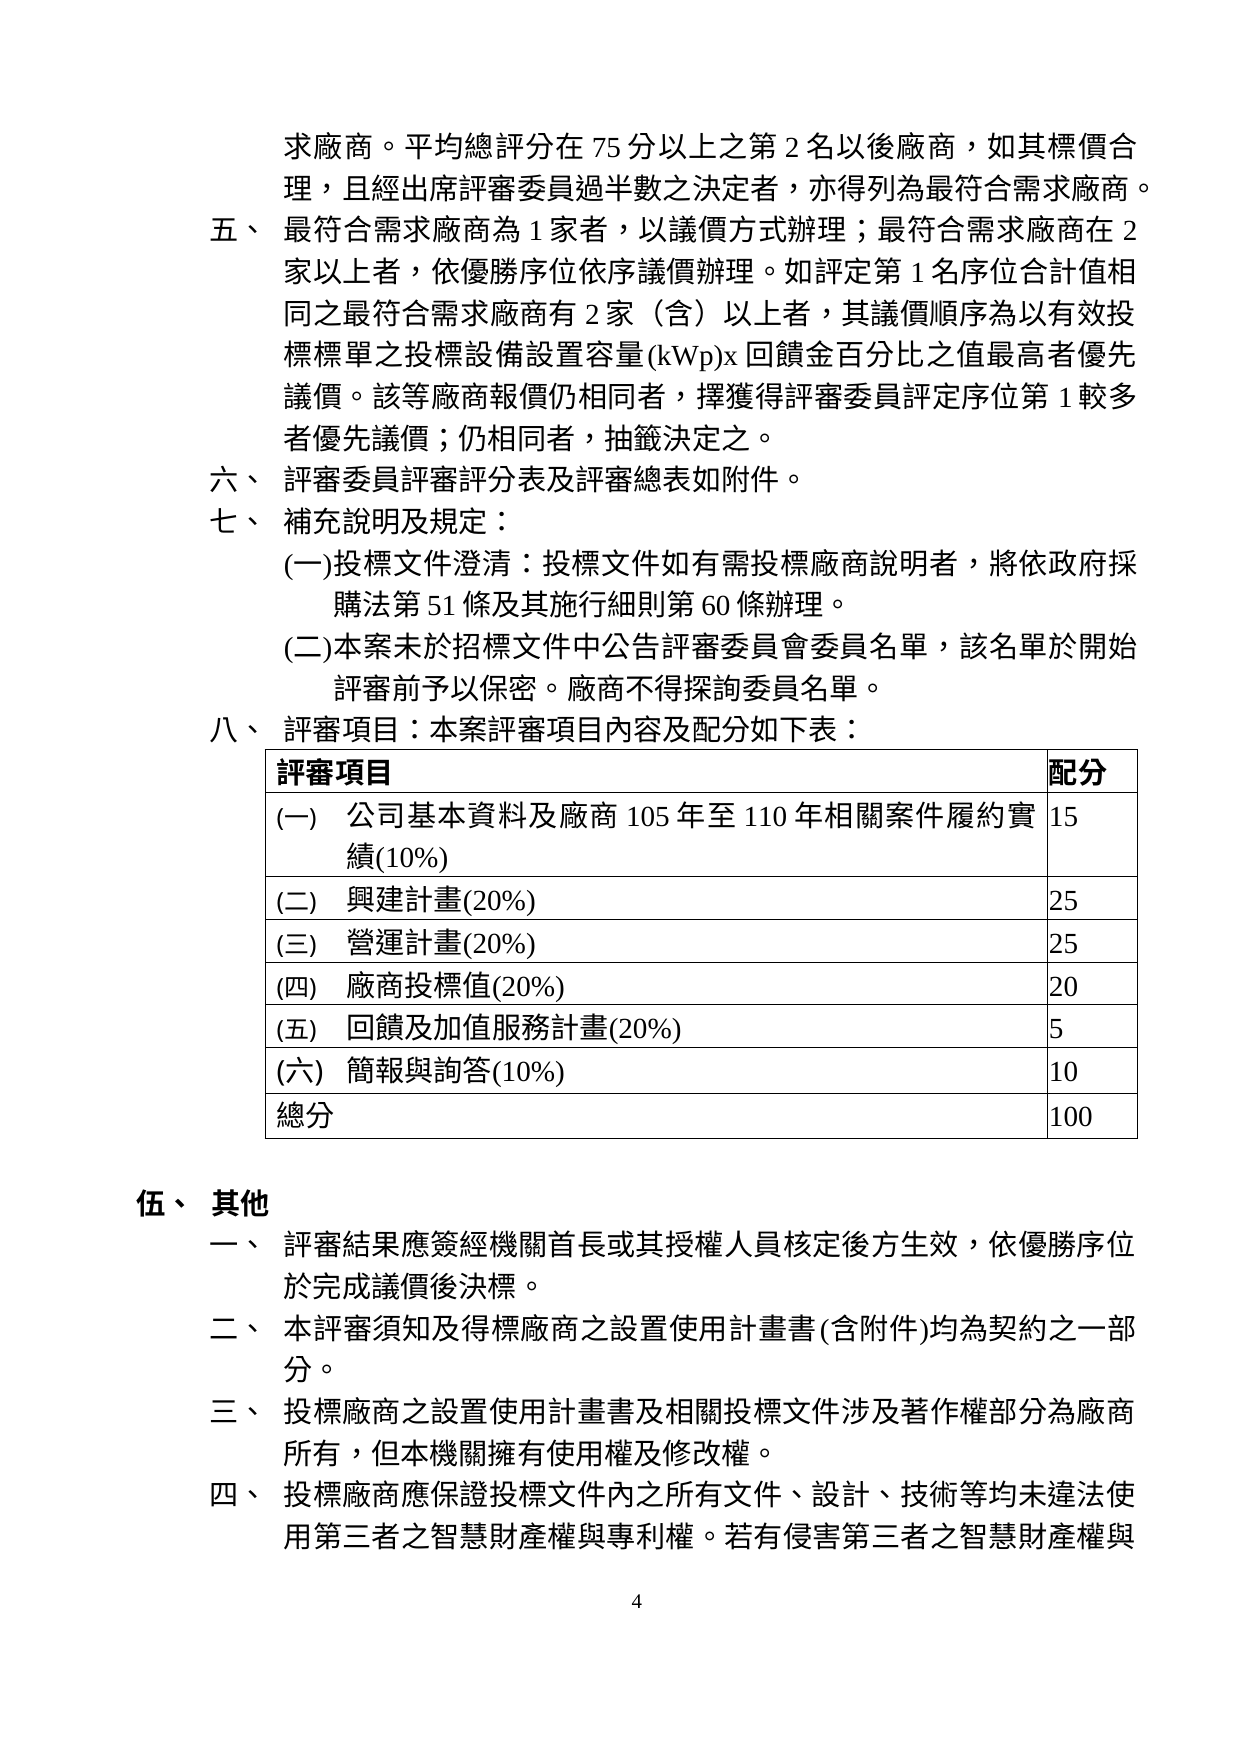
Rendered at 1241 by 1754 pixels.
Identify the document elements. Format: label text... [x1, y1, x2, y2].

table_cell 100 [1048, 1094, 1137, 1138]
table_cell 公司基本資料及廠商105年至110年相關案件履約實績(10%) [266, 793, 1047, 876]
table_cell 興建計畫(20%) [266, 877, 1047, 919]
list 補充說明及規定： [209, 499, 1137, 541]
table_cell 25 [1048, 920, 1137, 962]
table_cell 20 [1048, 963, 1137, 1004]
list 其他 [136, 1181, 1137, 1222]
list 最符合需求廠商為1家者，以議價方式辦理；最符合需求廠商在2家以上者，依優勝序位依序議價辦理。如評定第1名序位合計值相同之最符合需求廠商有2家（含）以上者，其議價順序為以有效投標標單之投標設備設置容量(kWp)x回饋金百分比之值最高者優先議價。該等廠商報價仍相同者，擇獲得評審委員評定序位第1較多者優先議價；仍相同者，抽籤決定之。 [209, 207, 1137, 457]
table_cell 廠商投標值(20%) [266, 963, 1047, 1004]
list 評審項目：本案評審項目內容及配分如下表： [209, 707, 1137, 749]
list 本評審須知及得標廠商之設置使用計畫書(含附件)均為契約之一部分。 [209, 1306, 1137, 1389]
table_cell 回饋及加值服務計畫(20%) [266, 1005, 1047, 1047]
table_header 評審項目 [266, 750, 1047, 792]
table_header 配分 [1048, 750, 1137, 792]
list 本案未於招標文件中公告評審委員會委員名單，該名單於開始評審前予以保密。廠商不得探詢委員名單。 [283, 624, 1137, 707]
list 投標廠商應保證投標文件內之所有文件、設計、技術等均未違法使用第三者之智慧財產權與專利權。若有侵害第三者之智慧財產權與 [209, 1472, 1137, 1556]
list 評審委員評審評分表及評審總表如附件。 [209, 457, 1137, 499]
table_cell 營運計畫(20%) [266, 920, 1047, 962]
list 評審結果應簽經機關首長或其授權人員核定後方生效，依優勝序位於完成議價後決標。 [209, 1222, 1137, 1306]
table_cell 總分 [266, 1094, 1047, 1138]
list 評審委員於各評審項目之評分加總轉換為序位後，彙整合計各廠商之序位，以平均總評分在75分以上之序位合計值最低廠商為第1名，如其標價合理，且經出席評審委員過半數之決定者為最符合需求廠商。平均總評分在75分以上之第2名以後廠商，如其標價合理，且經出席評審委員過半數之決定者，亦得列為最符合需求廠商。 [209, 124, 1137, 207]
table_cell 15 [1048, 793, 1137, 876]
list 投標文件澄清：投標文件如有需投標廠商說明者，將依政府採購法第51條及其施行細則第60條辦理。 [283, 541, 1137, 624]
table_cell 25 [1048, 877, 1137, 919]
table_cell 10 [1048, 1048, 1137, 1092]
list 投標廠商之設置使用計畫書及相關投標文件涉及著作權部分為廠商所有，但本機關擁有使用權及修改權。 [209, 1389, 1137, 1472]
table_cell 5 [1048, 1005, 1137, 1047]
table_cell 簡報與詢答(10%) [266, 1048, 1047, 1092]
